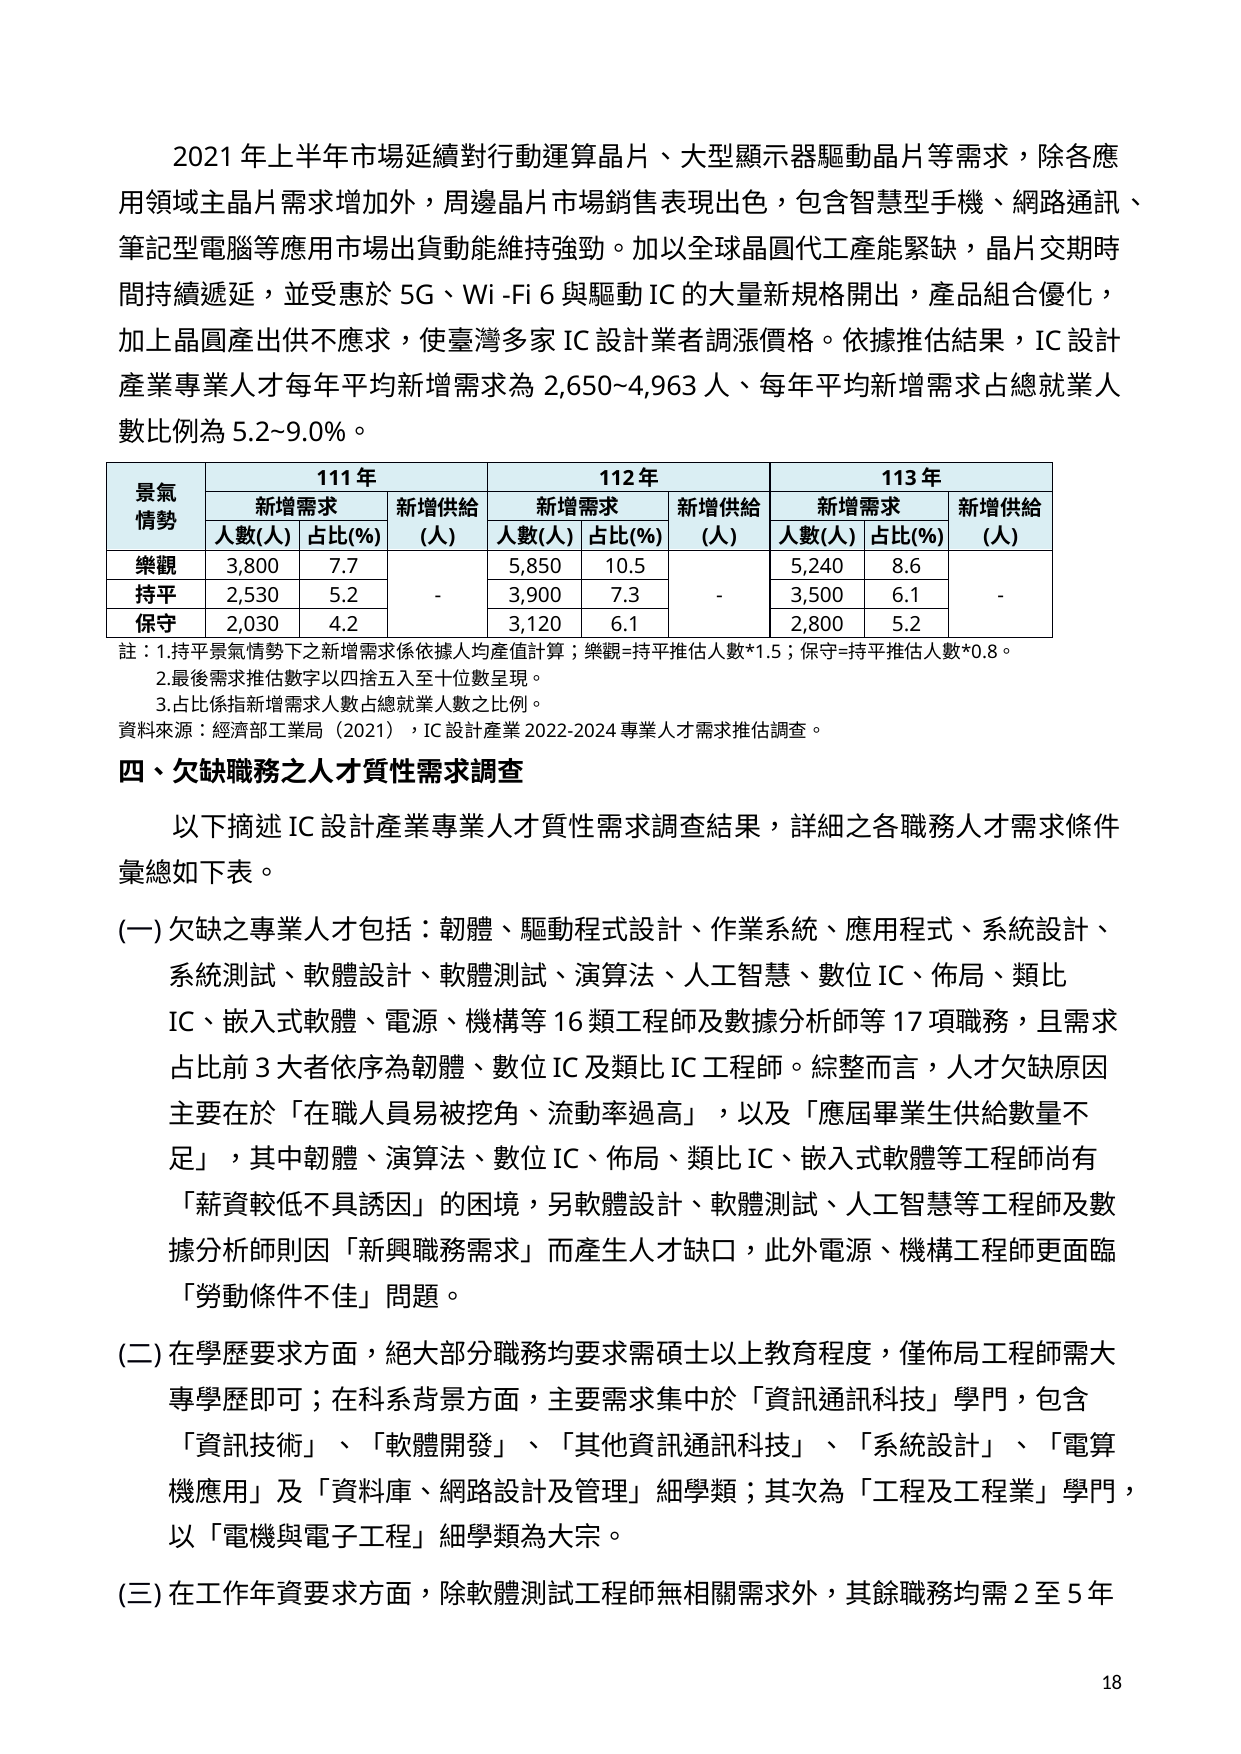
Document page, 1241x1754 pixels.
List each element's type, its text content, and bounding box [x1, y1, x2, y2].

table_cell 樂觀 [107, 551, 205, 579]
table_cell 10.5 [582, 551, 668, 579]
list 欠缺之專業人才包括：韌體、驅動程式設計、作業系統、應用程式、系統設計、系統測試、軟體設計、軟體測試、演算法、人工智慧、數位IC、佈局、類比IC、嵌入式軟體、電源、機構等16類工程師及數據分析師等17項職務，且需求占比前3大者依序為韌體、數位IC及類比IC工程師。綜整而言，人才欠缺原因主要在於「在職人員易被挖角、流動率過高」，以及「應屆畢業生供給數量不足」，其中韌體、演算法、數位IC、佈局、類比IC、嵌入式軟體等工程師尚有「薪資較低不具誘因」的困境，另軟體設計、軟體測試、人工智慧等工程師及數據分析師則因「新興職務需求」而產生人才缺口，此外電源、機構工程師更面臨「勞動條件不佳」問題。 [118, 903, 1122, 1316]
list 3.占比係指新增需求人數占總就業人數之比例。 [156, 690, 1122, 716]
table_cell 占比(%) [865, 521, 948, 549]
table_cell 占比(%) [300, 521, 387, 549]
list 資料來源：經濟部工業局（2021），IC設計產業2022-2024專業人才需求推估調查。 [118, 716, 1122, 742]
table_cell - [949, 551, 1052, 637]
table_cell 6.1 [582, 609, 668, 637]
table_cell 人數(人) [771, 521, 864, 549]
list 註：1.持平景氣情勢下之新增需求係依據人均產值計算；樂觀=持平推估人數*1.5；保守=持平推估人數*0.8。 [118, 638, 1122, 664]
text 以下摘述IC設計產業專業人才質性需求調查結果，詳細之各職務人才需求條件彙總如下表。 [118, 800, 1122, 892]
table_cell 新增供給(人) [388, 492, 487, 549]
table_cell 6.1 [865, 580, 948, 608]
table_cell 3,800 [206, 551, 299, 579]
table_cell 5,850 [488, 551, 581, 579]
table_cell 新增供給(人) [669, 492, 769, 549]
table_cell 5.2 [865, 609, 948, 637]
table_cell 2,530 [206, 580, 299, 608]
list 2.最後需求推估數字以四捨五入至十位數呈現。 [156, 664, 1122, 690]
table_cell 3,900 [488, 580, 581, 608]
table_cell 3,120 [488, 609, 581, 637]
table_cell 5,240 [771, 551, 864, 579]
table_cell 保守 [107, 609, 205, 637]
table_header 景氣 情勢 [107, 463, 205, 549]
table_cell 5.2 [300, 580, 387, 608]
table_cell 8.6 [865, 551, 948, 579]
table_cell 2,030 [206, 609, 299, 637]
table_cell 新增需求 [771, 492, 948, 520]
table_cell 7.7 [300, 551, 387, 579]
table_cell - [669, 551, 769, 637]
table_cell 2,800 [771, 609, 864, 637]
table_cell 7.3 [582, 580, 668, 608]
table_header 113年 [771, 463, 1052, 491]
list 在學歷要求方面，絕大部分職務均要求需碩士以上教育程度，僅佈局工程師需大專學歷即可；在科系背景方面，主要需求集中於「資訊通訊科技」學門，包含「資訊技術」、「軟體開發」、「其他資訊通訊科技」、「系統設計」、「電算機應用」及「資料庫、網路設計及管理」細學類；其次為「工程及工程業」學門，以「電機與電子工程」細學類為大宗。 [118, 1327, 1122, 1556]
table_cell 新增供給(人) [949, 492, 1052, 549]
table_header 112年 [488, 463, 769, 491]
text 2021年上半年市場延續對行動運算晶片、大型顯示器驅動晶片等需求，除各應用領域主晶片需求增加外，周邊晶片市場銷售表現出色，包含智慧型手機、網路通訊、筆記型電腦等應用市場出貨動能維持強勁。加以全球晶圓代工產能緊缺，晶片交期時間持續遞延，並受惠於5G、Wi -Fi 6與驅動IC的大量新規格開出，產品組合優化，加上晶圓產出供不應求，使臺灣多家IC設計業者調漲價格。依據推估結果，IC設計產業專業人才每年平均新增需求為2,650~4,963人、每年平均新增需求占總就業人數比例為5.2~9.0%。 [118, 130, 1122, 451]
table_cell - [388, 551, 487, 637]
table_cell 新增需求 [206, 492, 387, 520]
table_cell 占比(%) [582, 521, 668, 549]
table_cell 新增需求 [488, 492, 668, 520]
text 四、欠缺職務之人才質性需求調查 [118, 750, 1122, 789]
table_cell 人數(人) [206, 521, 299, 549]
table_cell 持平 [107, 580, 205, 608]
table_cell 人數(人) [488, 521, 581, 549]
table_header 111年 [206, 463, 487, 491]
table_cell 3,500 [771, 580, 864, 608]
list 在工作年資要求方面，除軟體測試工程師無相關需求外，其餘職務均需2至5年 [118, 1567, 1122, 1613]
table_cell 4.2 [300, 609, 387, 637]
